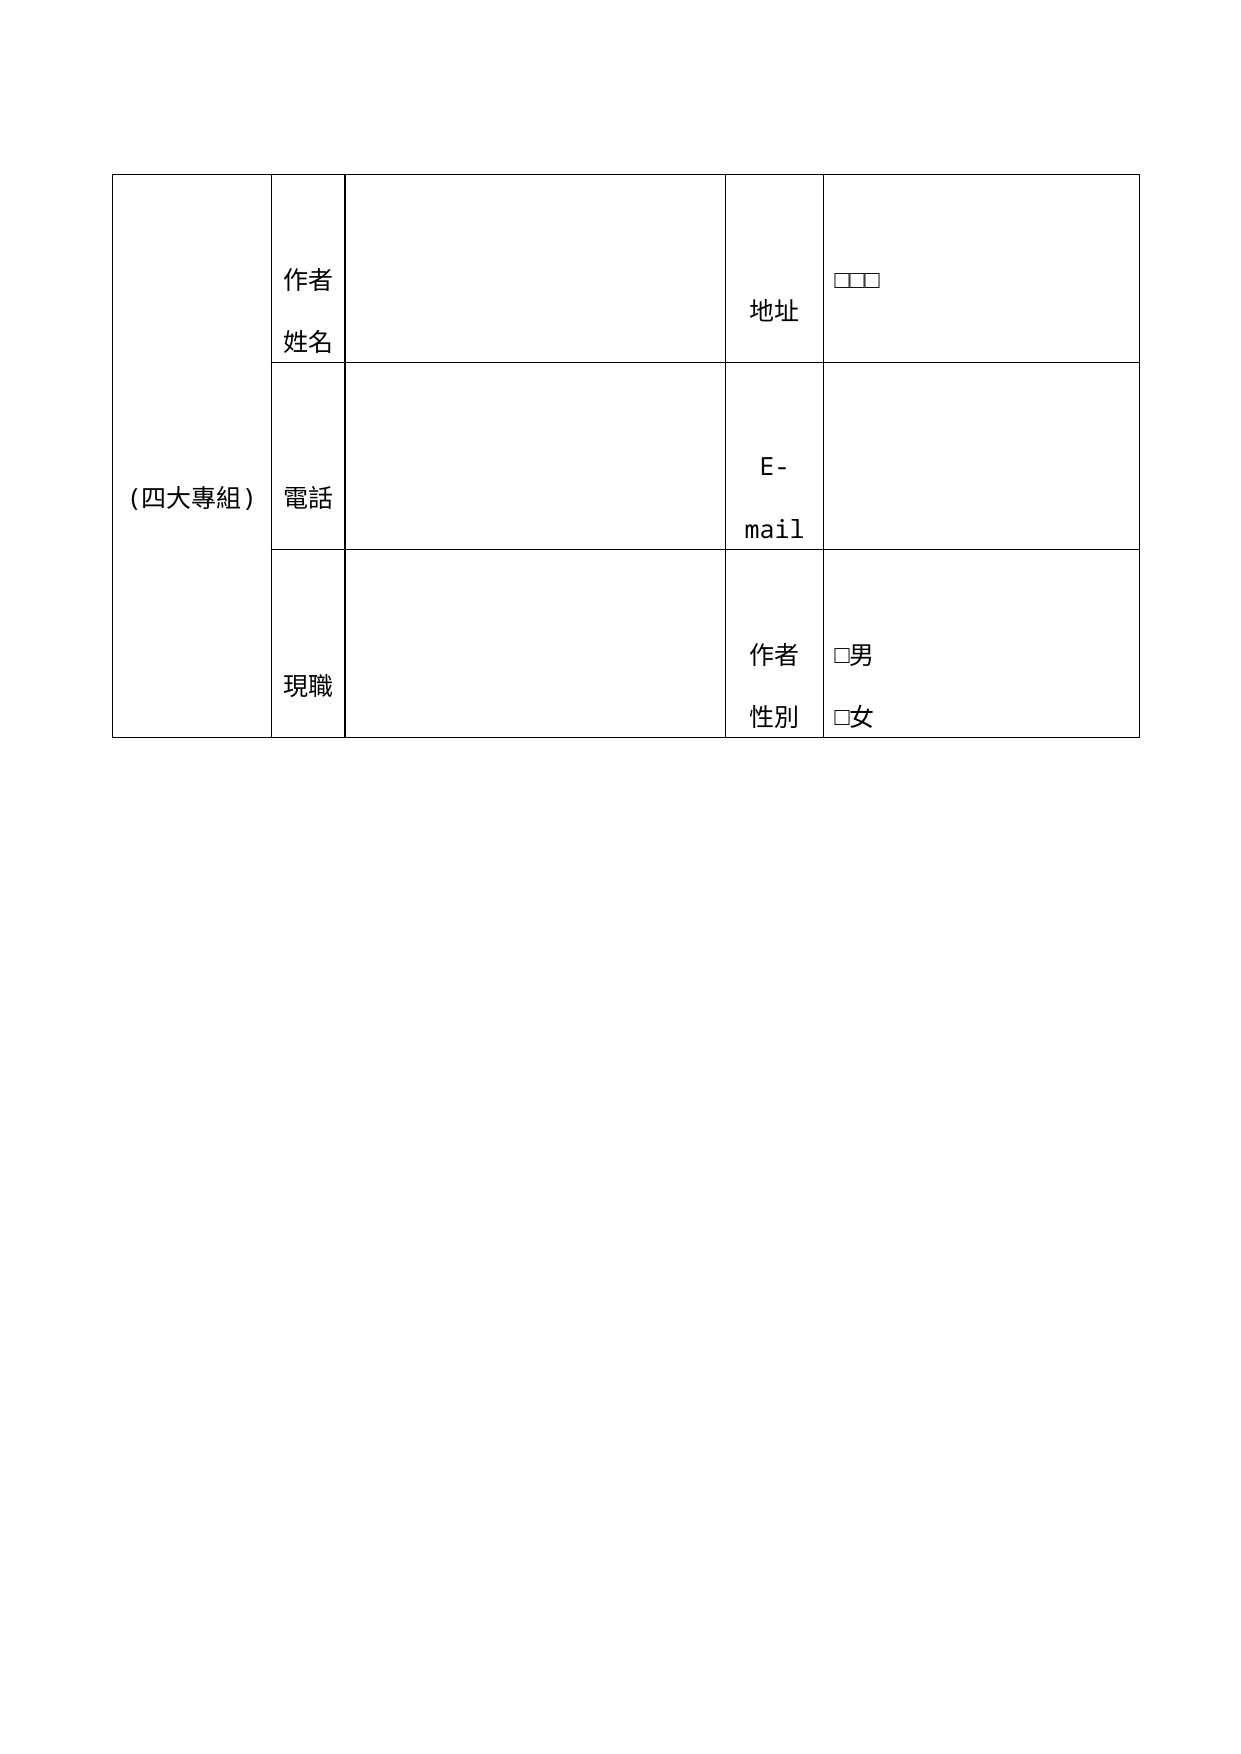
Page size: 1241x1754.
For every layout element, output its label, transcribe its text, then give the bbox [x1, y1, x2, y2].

table_cell 地址 [726, 175, 823, 362]
table_cell [346, 363, 725, 549]
table_cell E-mail [726, 363, 823, 549]
table_cell 電話 [272, 363, 344, 549]
table_cell [824, 363, 1139, 549]
table_cell □□□ [824, 175, 1139, 362]
table_cell [346, 175, 725, 362]
table_cell 作者 姓名 [272, 175, 344, 362]
table_cell 現職 [272, 550, 344, 737]
table_cell [346, 550, 725, 737]
table_cell (四大專組) [113, 175, 271, 737]
table_cell 作者 性別 [726, 550, 823, 737]
table_cell □男 □女 [824, 550, 1139, 737]
